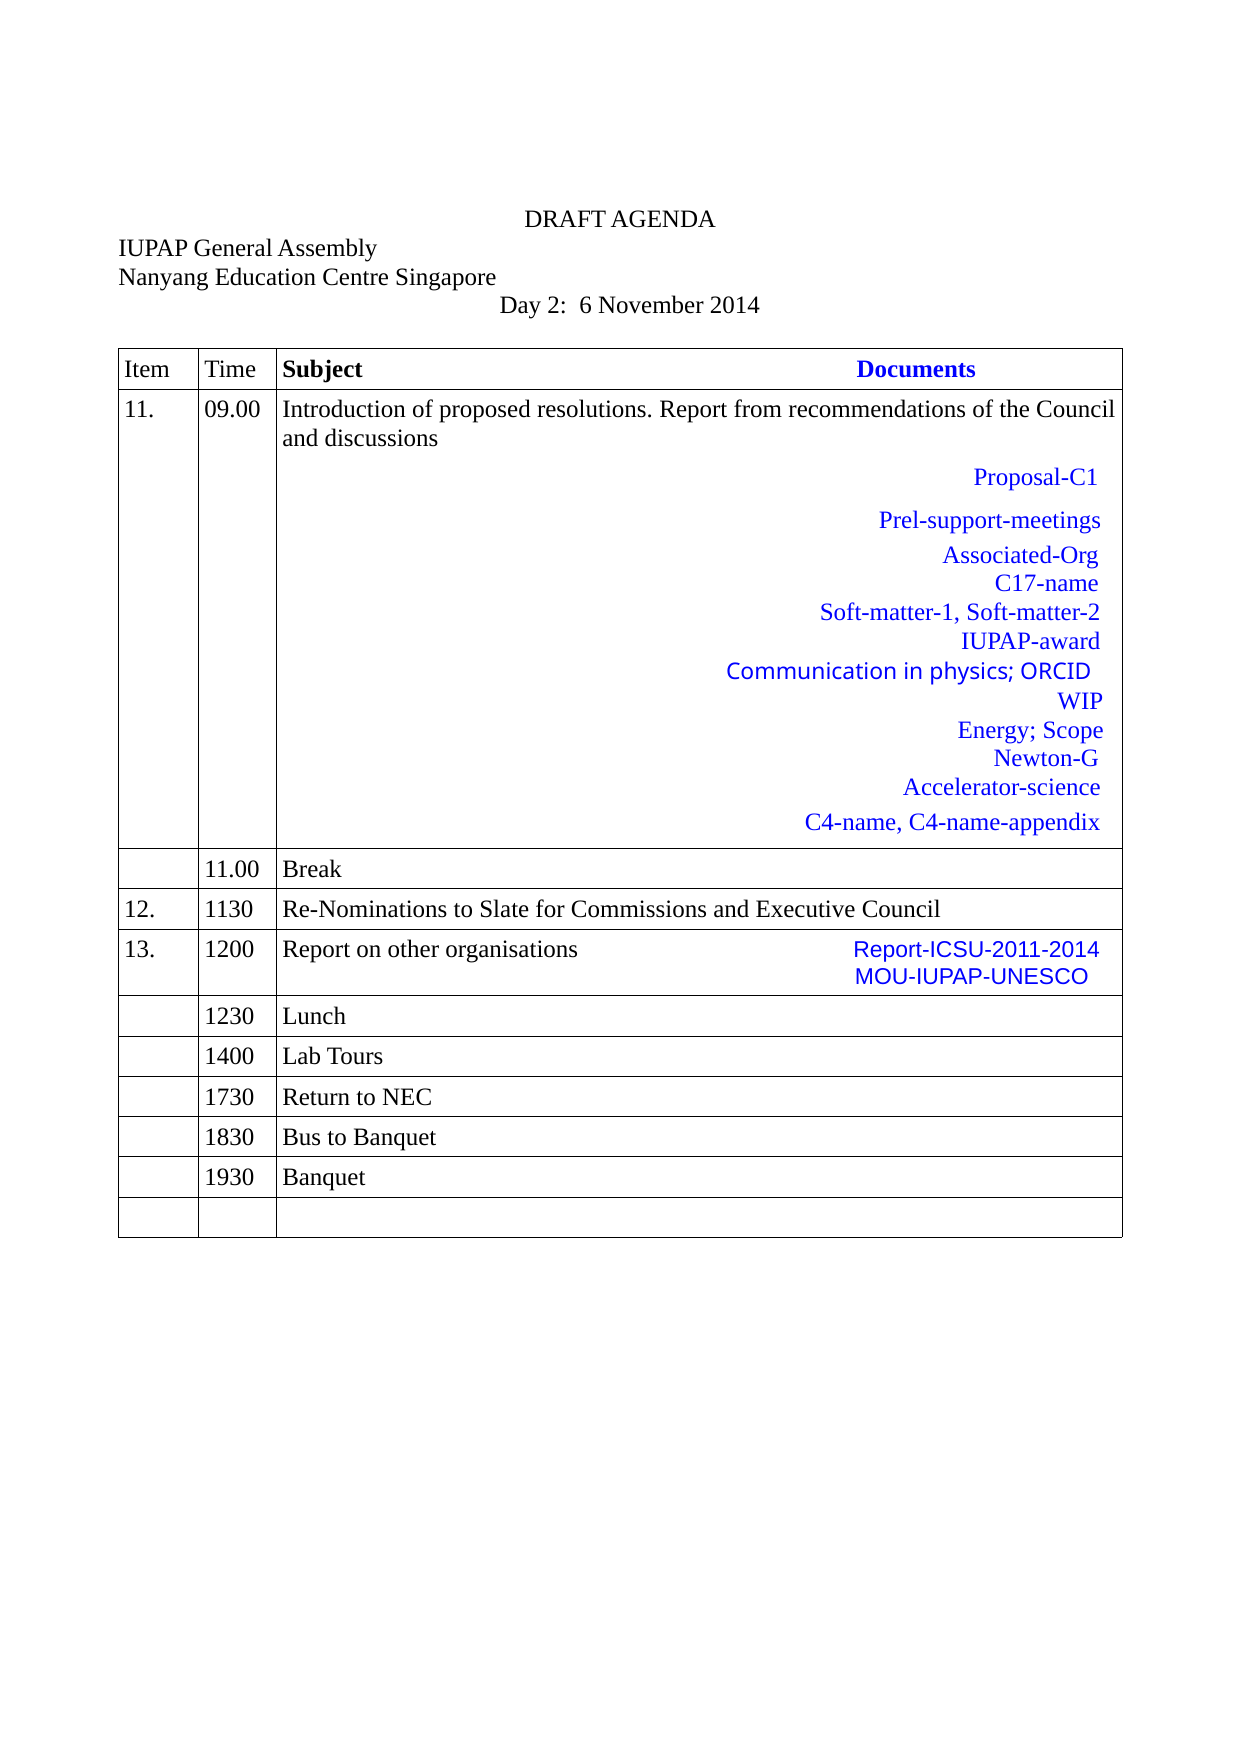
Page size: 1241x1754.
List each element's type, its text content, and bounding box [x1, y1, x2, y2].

table_cell 11.00 [199, 849, 276, 888]
table_cell Report on other organisations Report-ICSU-2011-2014 MOU-IUPAP-UNESCO [277, 930, 1122, 995]
table_cell [119, 996, 198, 1036]
table_cell 1200 [199, 930, 276, 995]
table_cell Bus to Banquet [277, 1117, 1122, 1156]
table_cell [277, 1198, 1122, 1237]
table_cell [119, 1198, 198, 1237]
table_header Subject Documents [277, 349, 1122, 388]
table_cell Introduction of proposed resolutions. Report from recommendations of the Council and discussions Proposal-C1 Prel-support-meetings Associated-Org C17-name Soft-matter-1, Soft-matter-2 IUPAP-award Communication in physics; ORCID WIP Energy; Scope Newton-G Accelerator-science C4-name, C4-name-appendix [277, 390, 1122, 848]
table_cell [119, 1117, 198, 1156]
table_cell 12. [119, 889, 198, 928]
text DRAFT AGENDA [118, 204, 1122, 233]
table_cell Lunch [277, 996, 1122, 1036]
text IUPAP General Assembly [118, 233, 1122, 262]
table_cell 1730 [199, 1077, 276, 1116]
table_cell [199, 1198, 276, 1237]
table_cell Banquet [277, 1157, 1122, 1197]
table_cell 09.00 [199, 390, 276, 848]
table_header Item [119, 349, 198, 388]
table_cell Break [277, 849, 1122, 888]
table_cell Lab Tours [277, 1037, 1122, 1076]
text Nanyang Education Centre Singapore [118, 262, 1122, 291]
table_cell 1130 [199, 889, 276, 928]
table_cell 1830 [199, 1117, 276, 1156]
table_cell Re-Nominations to Slate for Commissions and Executive Council [277, 889, 1122, 928]
table_cell 1930 [199, 1157, 276, 1197]
table_header Time [199, 349, 276, 388]
table_cell 1230 [199, 996, 276, 1036]
table_cell [119, 1077, 198, 1116]
table_cell 11. [119, 390, 198, 848]
table_cell 13. [119, 930, 198, 995]
table_cell [119, 849, 198, 888]
text Day 2: 6 November 2014 [118, 291, 1122, 319]
table_cell Return to NEC [277, 1077, 1122, 1116]
table_cell [119, 1037, 198, 1076]
table_cell [119, 1157, 198, 1197]
table_cell 1400 [199, 1037, 276, 1076]
